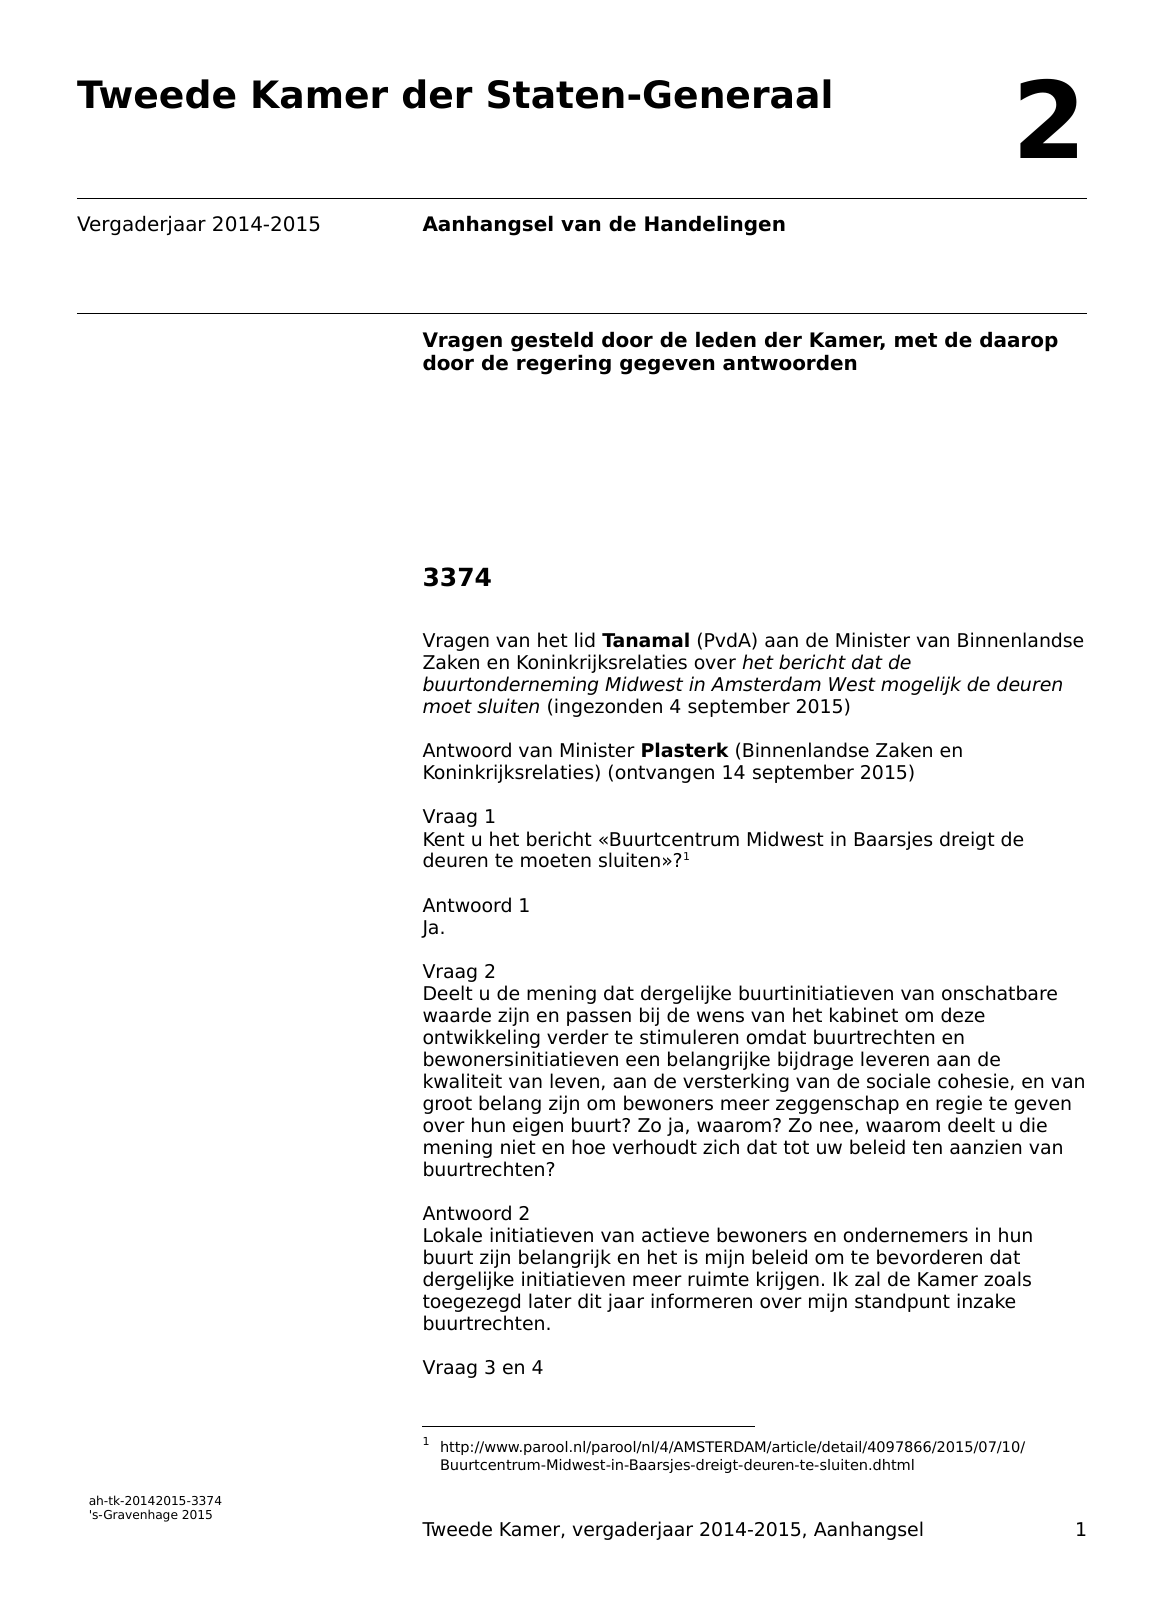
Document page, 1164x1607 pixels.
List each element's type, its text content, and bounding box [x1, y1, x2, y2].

text Vraag 2 [422, 961, 1087, 983]
text ah-tk-20142015-3374 [88, 1494, 323, 1508]
table_cell Vragen gesteld door de leden der Kamer, met de daarop door de regering gegeven antwoorden [422, 314, 1087, 375]
text Antwoord van Minister Plasterk (Binnenlandse Zaken en Koninkrijksrelaties) (ontvangen 14 september 2015) [422, 740, 1087, 784]
text Kent u het bericht «Buurtcentrum Midwest in Baarsjes dreigt de deuren te moeten sluiten»? [422, 828, 1087, 872]
text Antwoord 2 [422, 1203, 1087, 1225]
table_cell Aanhangsel van de Handelingen [422, 199, 1087, 313]
text Vraag 1 [422, 806, 1087, 828]
text Vragen van het lid Tanamal (PvdA) aan de Minister van Binnenlandse Zaken en Koninkrijksrelaties over het bericht dat de buurtonderneming Midwest in Amsterdam West mogelijk de deuren moet sluiten (ingezonden 4 september 2015) [422, 630, 1087, 718]
text 3374 [422, 563, 1087, 592]
text Antwoord 1 [422, 894, 1087, 917]
text Vraag 3 en 4 [422, 1357, 1087, 1379]
text Lokale initiatieven van actieve bewoners en ondernemers in hun buurt zijn belangrijk en het is mijn beleid om te bevorderen dat dergelijke initiatieven meer ruimte krijgen. Ik zal de Kamer zoals toegezegd later dit jaar informeren over mijn standpunt inzake buurtrechten. [422, 1225, 1087, 1334]
text Ja. [422, 917, 1087, 938]
table_header Tweede Kamer der Staten-Generaal [77, 59, 886, 198]
table_header 2 [886, 59, 1087, 198]
table_cell Vergaderjaar 2014-2015 [77, 199, 422, 313]
text 's-Gravenhage 2015 [88, 1508, 323, 1522]
text http://www.parool.nl/parool/nl/4/AMSTERDAM/article/detail/4097866/2015/07/10/Buurtcentrum-Midwest-in-Baarsjes-dreigt-deuren-te-sluiten.dhtml [422, 1435, 1087, 1474]
table_cell [77, 314, 422, 375]
text Deelt u de mening dat dergelijke buurtinitiatieven van onschatbare waarde zijn en passen bij de wens van het kabinet om deze ontwikkeling verder te stimuleren omdat buurtrechten en bewonersinitiatieven een belangrijke bijdrage leveren aan de kwaliteit van leven, aan de versterking van de sociale cohesie, en van groot belang zijn om bewoners meer zeggenschap en regie te geven over hun eigen buurt? Zo ja, waarom? Zo nee, waarom deelt u die mening niet en hoe verhoudt zich dat tot uw beleid ten aanzien van buurtrechten? [422, 983, 1087, 1181]
